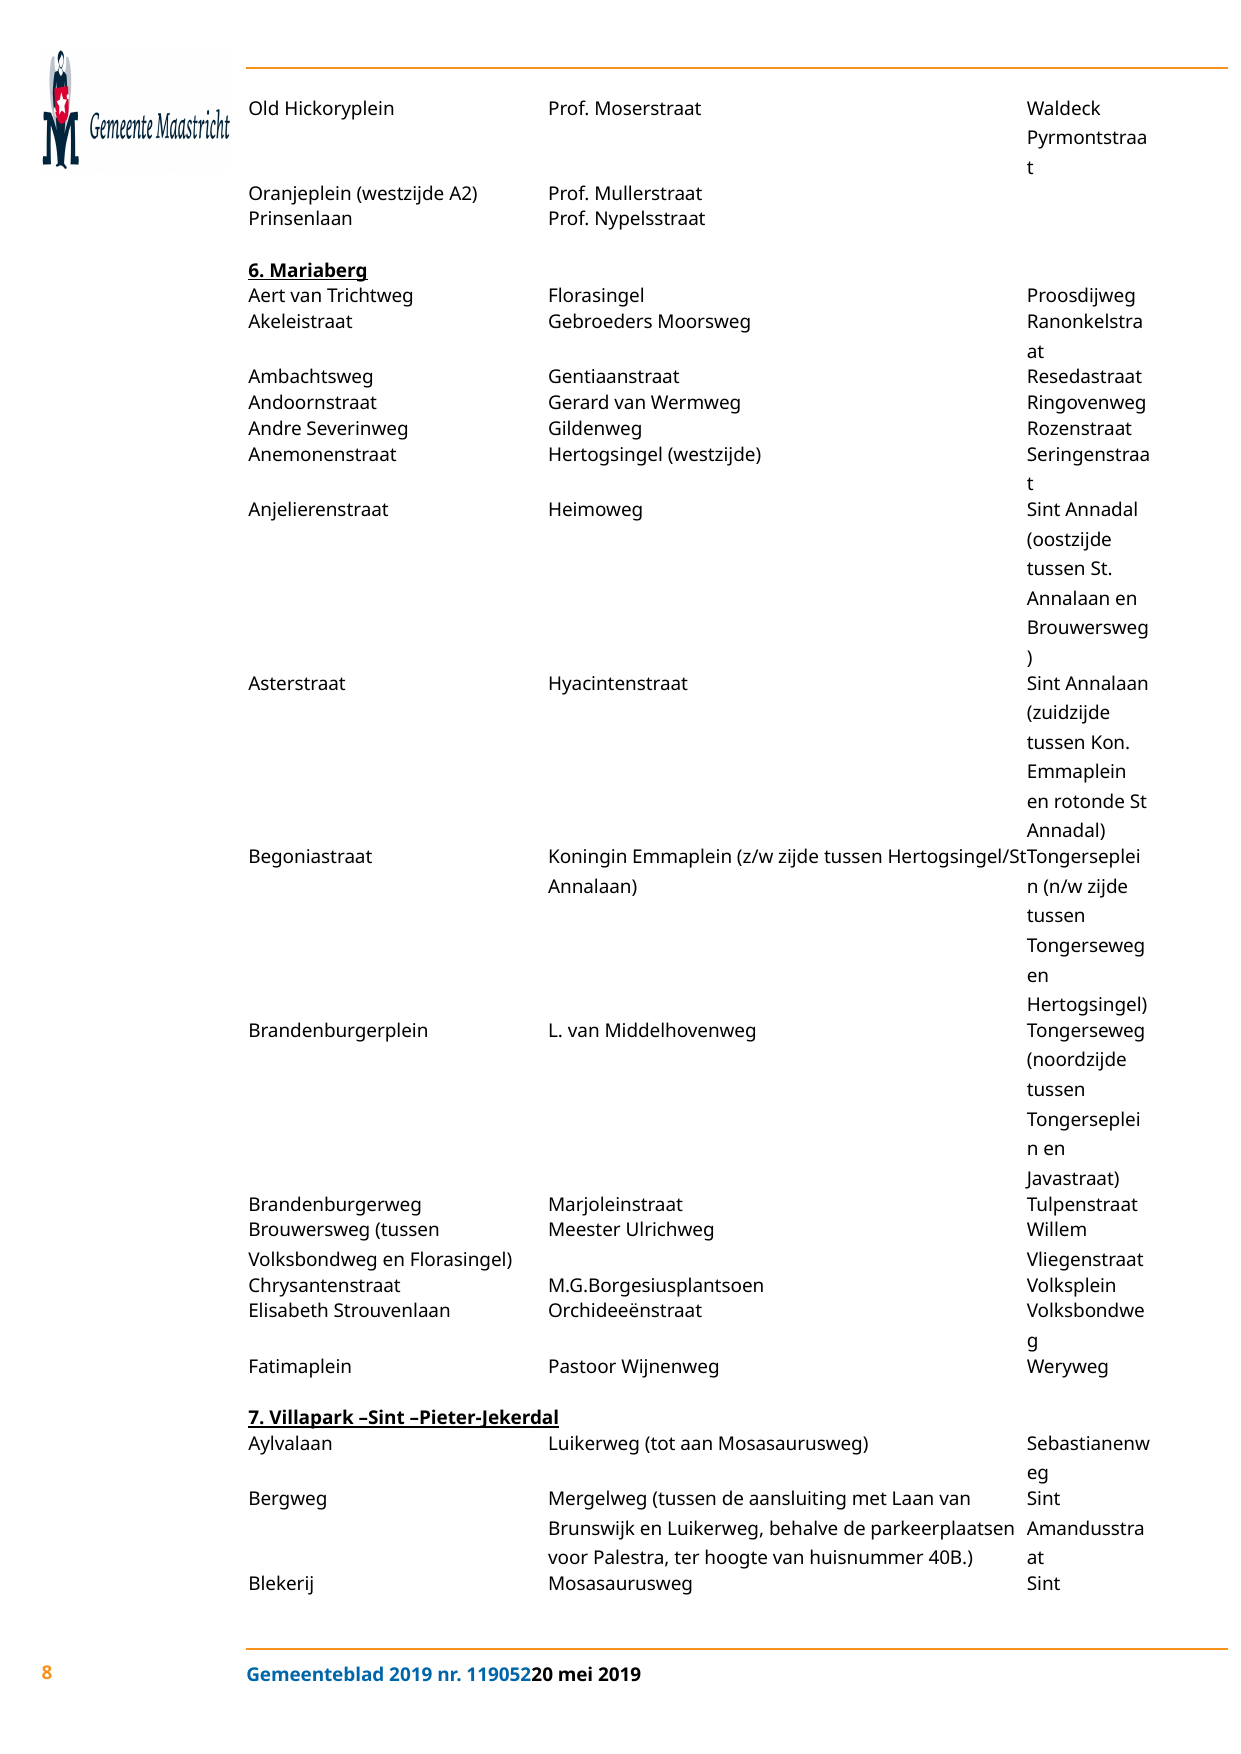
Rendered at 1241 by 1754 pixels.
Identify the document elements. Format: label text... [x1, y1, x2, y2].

table_cell Ranonkelstraat [1027, 308, 1152, 364]
table_cell [248, 1379, 1152, 1404]
table_cell 6. Mariaberg [248, 257, 1152, 283]
table_cell Fatimaplein [248, 1353, 548, 1378]
table_cell Akeleistraat [248, 308, 548, 364]
table_cell Luikerweg (tot aan Mosasaurusweg) [548, 1430, 1027, 1485]
table_cell Tulpenstraat [1027, 1191, 1152, 1216]
table_cell Begoniastraat [248, 844, 548, 1017]
table_cell Sint Annalaan (zuidzijde tussen Kon. Emmaplein en rotonde St Annadal) [1027, 670, 1152, 843]
table_cell Sint Annadal (oostzijde tussen St. Annalaan en Brouwersweg) [1027, 496, 1152, 670]
table_cell [1027, 205, 1152, 231]
table_cell Orchideeënstraat [548, 1298, 1027, 1353]
table_cell Volksplein [1027, 1272, 1152, 1297]
table_cell Koningin Emmaplein (z/w zijde tussen Hertogsingel/St Annalaan) [548, 844, 1027, 1017]
table_cell Brouwersweg (tussen Volksbondweg en Florasingel) [248, 1216, 548, 1272]
table_cell Chrysantenstraat [248, 1272, 548, 1297]
table_cell [1027, 180, 1152, 205]
table_cell Prof. Nypelsstraat [548, 205, 1027, 231]
table_cell Florasingel [548, 283, 1027, 308]
table_cell Waldeck Pyrmontstraat [1027, 95, 1152, 180]
table_cell Mergelweg (tussen de aansluiting met Laan van Brunswijk en Luikerweg, behalve de parkeerplaatsen voor Palestra, ter hoogte van huisnummer 40B.) [548, 1485, 1027, 1570]
table_cell Proosdijweg [1027, 283, 1152, 308]
table_cell Resedastraat [1027, 364, 1152, 389]
table_cell Weryweg [1027, 1353, 1152, 1378]
table_cell Blekerij [248, 1570, 548, 1596]
table_cell L. van Middelhovenweg [548, 1017, 1027, 1191]
table_cell Aert van Trichtweg [248, 283, 548, 308]
table_cell Hyacintenstraat [548, 670, 1027, 843]
table_cell Gerard van Wermweg [548, 389, 1027, 415]
table_cell Heimoweg [548, 496, 1027, 670]
picture [41, 47, 231, 172]
table_cell Brandenburgerplein [248, 1017, 548, 1191]
table_cell Sint Amandusstraat [1027, 1485, 1152, 1570]
table_cell Marjoleinstraat [548, 1191, 1027, 1216]
table_cell Andre Severinweg [248, 415, 548, 441]
table_cell [548, 231, 1027, 257]
table_cell [1027, 231, 1152, 257]
table_cell 7. Villapark –Sint –Pieter-Jekerdal [248, 1404, 1152, 1430]
table_cell Tongerseplein (n/w zijde tussen Tongerseweg en Hertogsingel) [1027, 844, 1152, 1017]
table_cell Seringenstraat [1027, 441, 1152, 496]
table_cell Pastoor Wijnenweg [548, 1353, 1027, 1378]
table_cell Hertogsingel (westzijde) [548, 441, 1027, 496]
table_cell Prof. Moserstraat [548, 95, 1027, 180]
table_cell Anjelierenstraat [248, 496, 548, 670]
table_cell Gebroeders Moorsweg [548, 308, 1027, 364]
table_cell Rozenstraat [1027, 415, 1152, 441]
table_cell Mosasaurusweg [548, 1570, 1027, 1596]
table_cell Volksbondweg [1027, 1298, 1152, 1353]
table_cell Tongerseweg (noordzijde tussen Tongerseplein en Javastraat) [1027, 1017, 1152, 1191]
table_cell Andoornstraat [248, 389, 548, 415]
table_cell Ringovenweg [1027, 389, 1152, 415]
table_cell Elisabeth Strouvenlaan [248, 1298, 548, 1353]
table_cell [248, 231, 548, 257]
table_cell Asterstraat [248, 670, 548, 843]
table_cell Aylvalaan [248, 1430, 548, 1485]
table_cell Meester Ulrichweg [548, 1216, 1027, 1272]
table_cell Bergweg [248, 1485, 548, 1570]
table_cell Gildenweg [548, 415, 1027, 441]
table_cell Gentiaanstraat [548, 364, 1027, 389]
table_cell Old Hickoryplein [248, 95, 548, 180]
table_cell Prof. Mullerstraat [548, 180, 1027, 205]
table_cell Oranjeplein (westzijde A2) [248, 180, 548, 205]
table_cell Ambachtsweg [248, 364, 548, 389]
table_cell Willem Vliegenstraat [1027, 1216, 1152, 1272]
table_cell Prinsenlaan [248, 205, 548, 231]
table_cell Sebastianenweg [1027, 1430, 1152, 1485]
table_cell Sint [1027, 1570, 1152, 1596]
table_cell M.G.Borgesiusplantsoen [548, 1272, 1027, 1297]
table_cell Brandenburgerweg [248, 1191, 548, 1216]
table_cell Anemonenstraat [248, 441, 548, 496]
